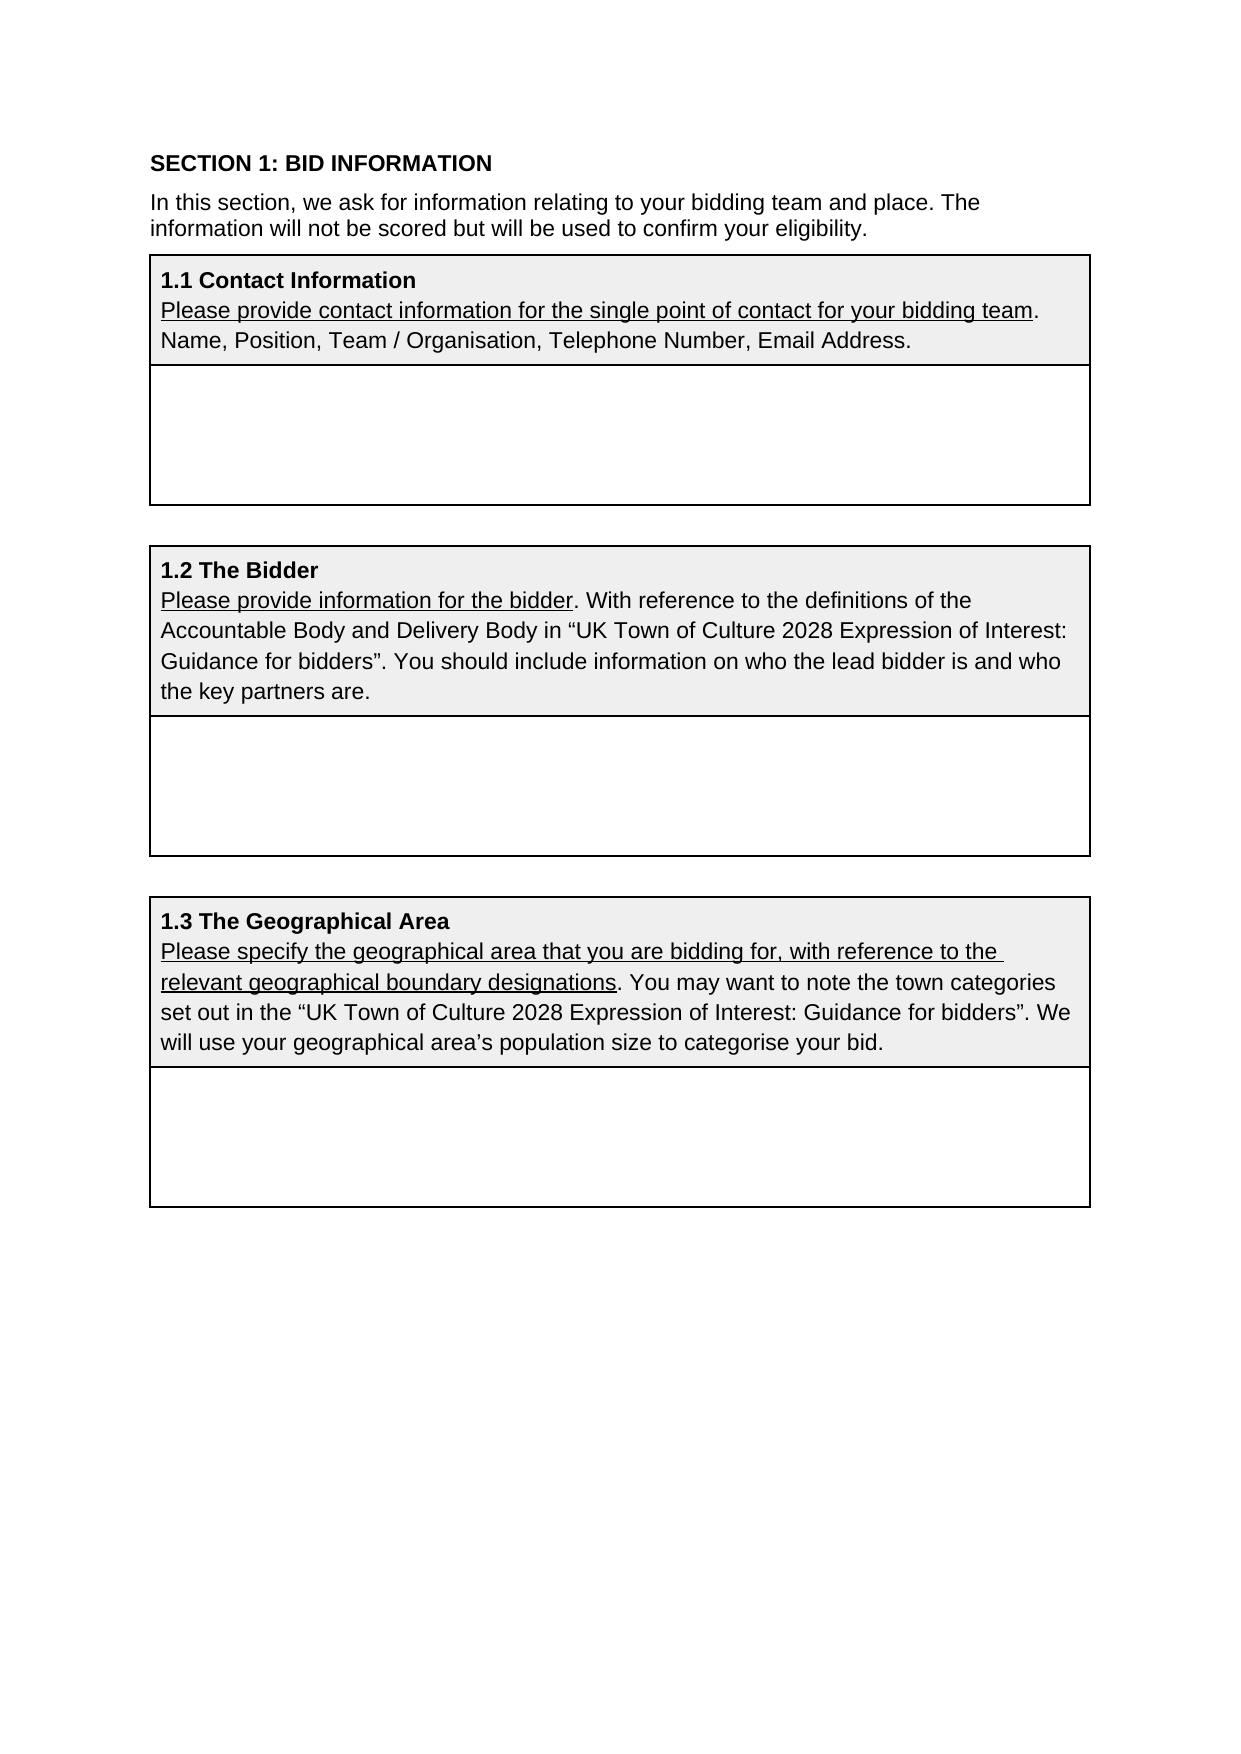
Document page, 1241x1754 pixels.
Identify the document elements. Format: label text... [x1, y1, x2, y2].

table_cell [151, 366, 1089, 504]
table_header 1.1 Contact Information Please provide contact information for the single point of contact for your bidding team. Name, Position, Team / Organisation, Telephone Number, Email Address. [151, 256, 1089, 364]
table_cell [151, 717, 1089, 854]
text In this section, we ask for information relating to your bidding team and place. The information will not be scored but will be used to confirm your eligibility. [150, 189, 1090, 242]
table_cell [151, 1068, 1089, 1206]
text SECTION 1: BID INFORMATION [150, 150, 1090, 176]
table_header 1.3 The Geographical Area Please specify the geographical area that you are bidding for, with reference to the relevant geographical boundary designations. You may want to note the town categories set out in the “UK Town of Culture 2028 Expression of Interest: Guidance for bidders”. We will use your geographical area’s population size to categorise your bid. [151, 898, 1089, 1066]
table_header 1.2 The Bidder Please provide information for the bidder. With reference to the definitions of the Accountable Body and Delivery Body in “UK Town of Culture 2028 Expression of Interest: Guidance for bidders”. You should include information on who the lead bidder is and who the key partners are. [151, 547, 1089, 715]
